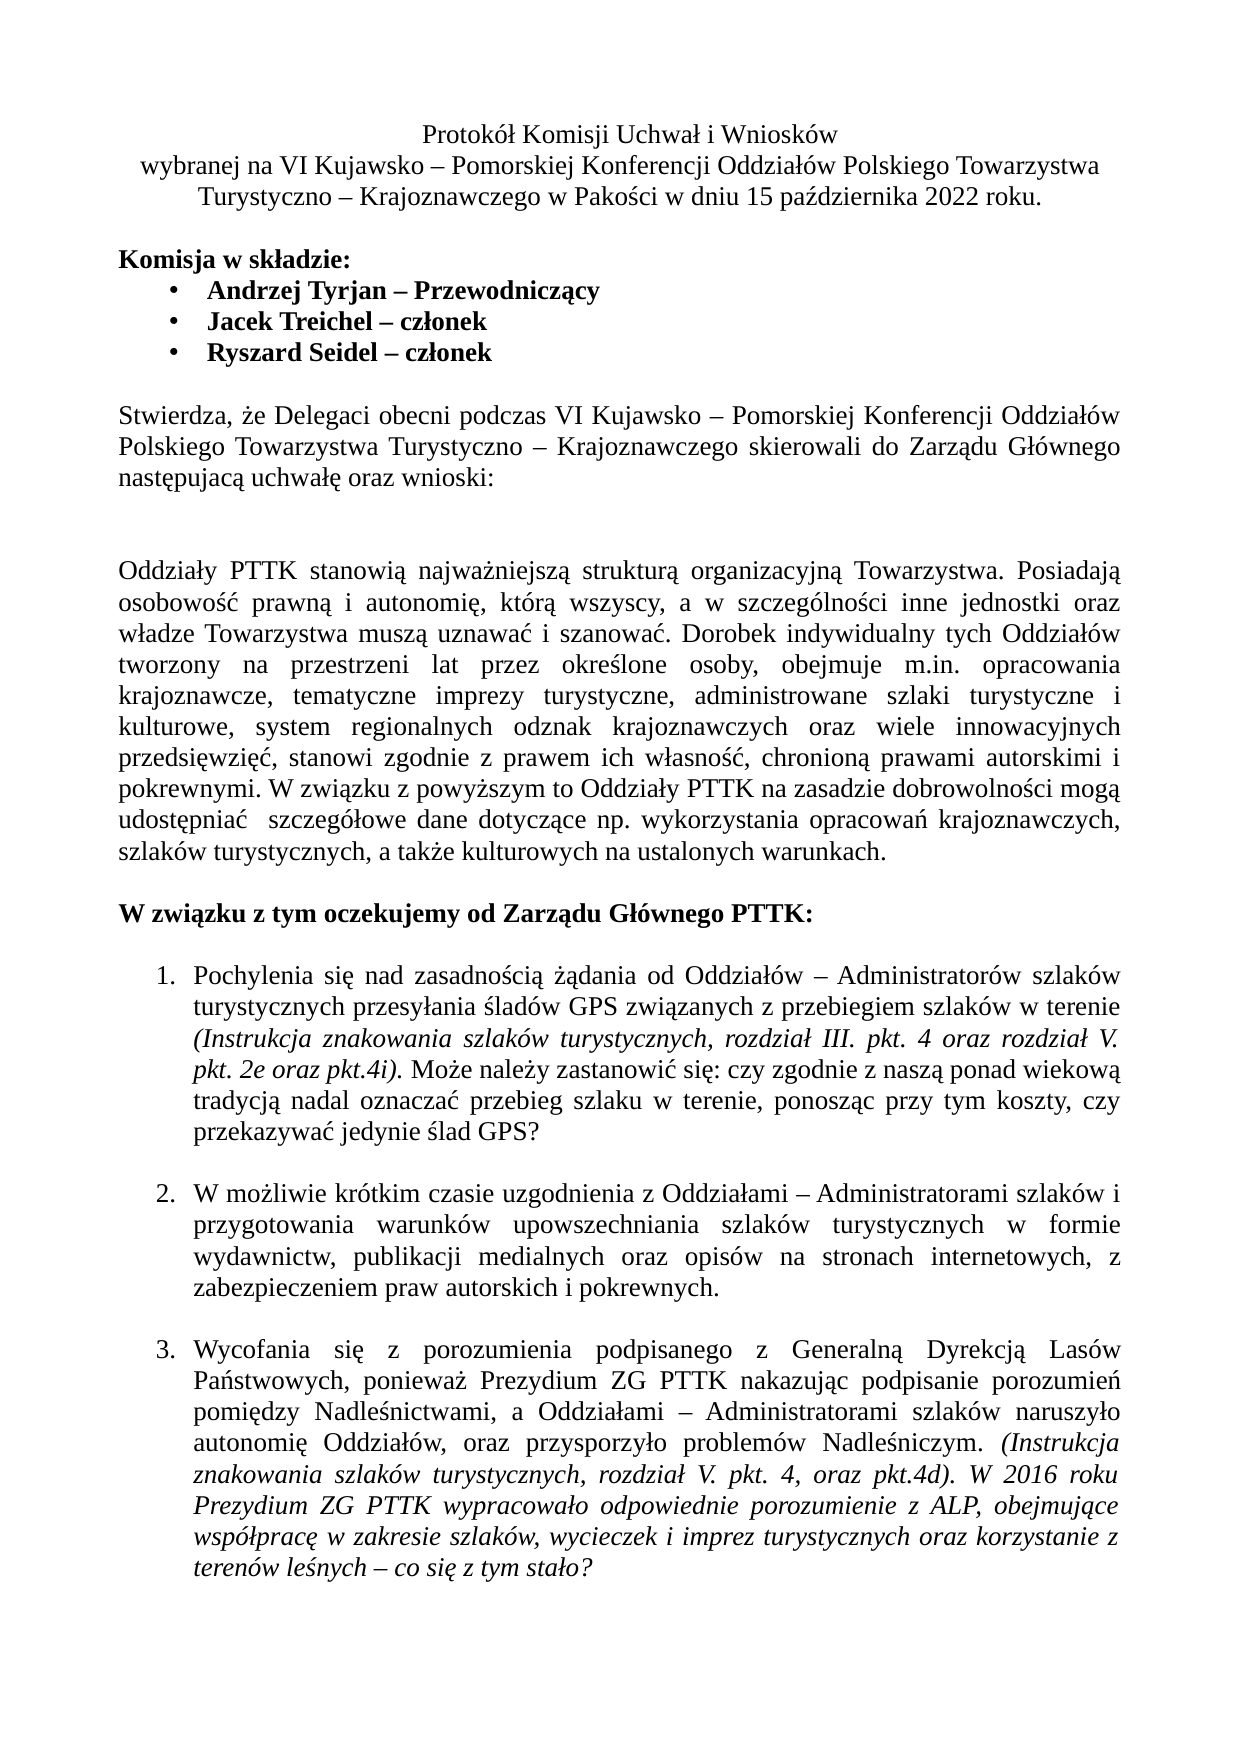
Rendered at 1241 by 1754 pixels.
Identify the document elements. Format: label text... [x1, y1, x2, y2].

list Wycofania się z porozumienia podpisanego z Generalną Dyrekcją Lasów Państwowych, ponieważ Prezydium ZG PTTK nakazując podpisanie porozumień pomiędzy Nadleśnictwami, a Oddziałami – Administratorami szlaków naruszyło autonomię Oddziałów, oraz przysporzyło problemów Nadleśniczym. (Instrukcja znakowania szlaków turystycznych, rozdział V. pkt. 4, oraz pkt.4d). W 2016 roku Prezydium ZG PTTK wypracowało odpowiednie porozumienie z ALP, obejmujące współpracę w zakresie szlaków, wycieczek i imprez turystycznych oraz korzystanie z terenów leśnych – co się z tym stało? [156, 1333, 1122, 1582]
text Protokół Komisji Uchwał i Wniosków [118, 118, 1122, 149]
text Komisja w składzie: [118, 243, 1122, 274]
list W możliwie krótkim czasie uzgodnienia z Oddziałami – Administratorami szlaków i przygotowania warunków upowszechniania szlaków turystycznych w formie wydawnictw, publikacji medialnych oraz opisów na stronach internetowych, z zabezpieczeniem praw autorskich i pokrewnych. [156, 1177, 1122, 1302]
list Pochylenia się nad zasadnością żądania od Oddziałów – Administratorów szlaków turystycznych przesyłania śladów GPS związanych z przebiegiem szlaków w terenie (Instrukcja znakowania szlaków turystycznych, rozdział III. pkt. 4 oraz rozdział V. pkt. 2e oraz pkt.4i). Może należy zastanowić się: czy zgodnie z naszą ponad wiekową tradycją nadal oznaczać przebieg szlaku w terenie, ponosząc przy tym koszty, czy przekazywać jedynie ślad GPS? [156, 959, 1122, 1146]
text wybranej na VI Kujawsko – Pomorskiej Konferencji Oddziałów Polskiego Towarzystwa Turystyczno – Krajoznawczego w Pakości w dniu 15 października 2022 roku. [118, 149, 1122, 212]
text Oddziały PTTK stanowią najważniejszą strukturą organizacyjną Towarzystwa. Posiadają osobowość prawną i autonomię, którą wszyscy, a w szczególności inne jednostki oraz władze Towarzystwa muszą uznawać i szanować. Dorobek indywidualny tych Oddziałów tworzony na przestrzeni lat przez określone osoby, obejmuje m.in. opracowania krajoznawcze, tematyczne imprezy turystyczne, administrowane szlaki turystyczne i kulturowe, system regionalnych odznak krajoznawczych oraz wiele innowacyjnych przedsięwzięć, stanowi zgodnie z prawem ich własność, chronioną prawami autorskimi i pokrewnymi. W związku z powyższym to Oddziały PTTK na zasadzie dobrowolności mogą udostępniać szczegółowe dane dotyczące np. wykorzystania opracowań krajoznawczych, szlaków turystycznych, a także kulturowych na ustalonych warunkach. [118, 554, 1122, 866]
list Jacek Treichel – członek [169, 305, 1122, 336]
list Ryszard Seidel – członek [169, 336, 1122, 368]
list Andrzej Tyrjan – Przewodniczący [169, 274, 1122, 305]
text W związku z tym oczekujemy od Zarządu Głównego PTTK: [118, 897, 1122, 928]
text Stwierdza, że Delegaci obecni podczas VI Kujawsko – Pomorskiej Konferencji Oddziałów Polskiego Towarzystwa Turystyczno – Krajoznawczego skierowali do Zarządu Głównego następujacą uchwałę oraz wnioski: [118, 399, 1122, 492]
